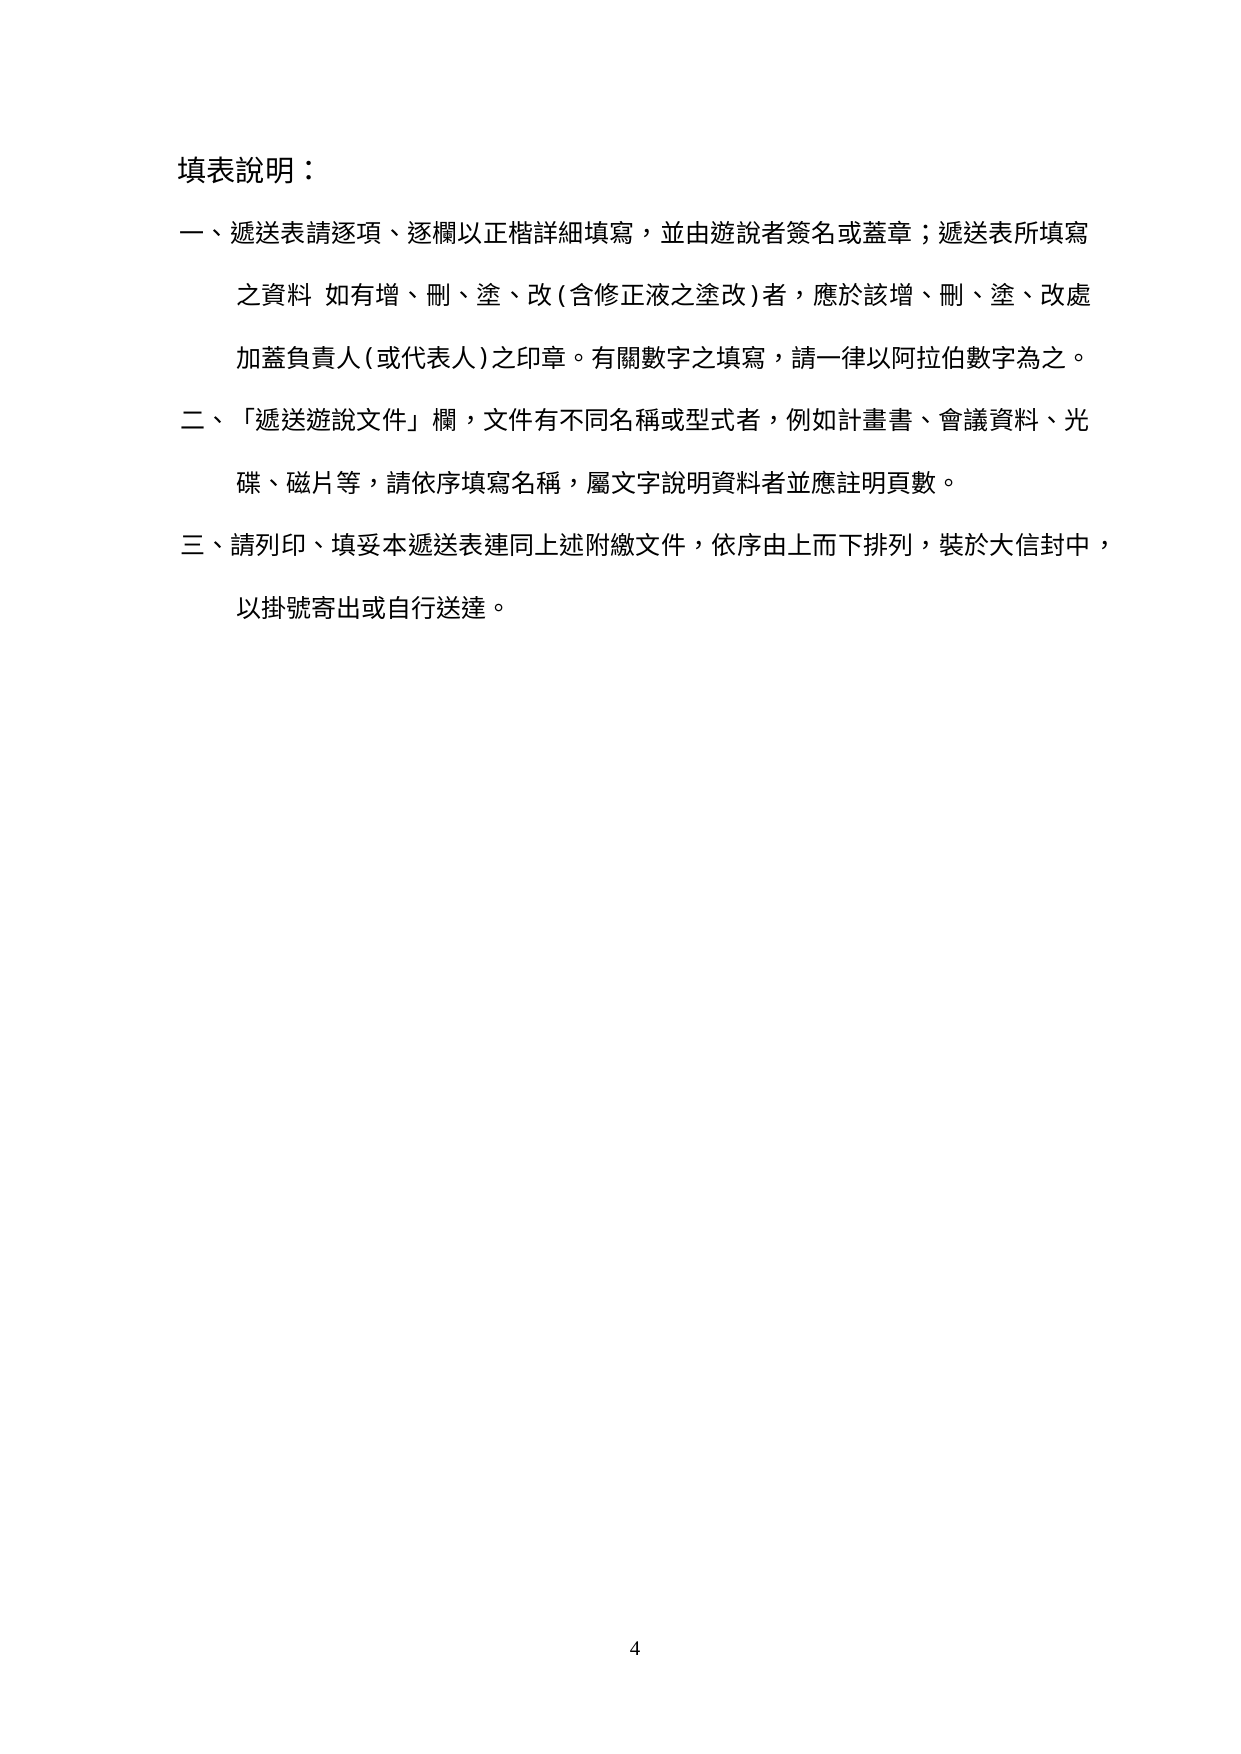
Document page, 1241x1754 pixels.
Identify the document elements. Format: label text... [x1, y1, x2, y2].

text 三、請列印、填妥本遞送表連同上述附繳文件，依序由上而下排列，裝於大信封中，以掛號寄出或自行送達。 [180, 502, 1092, 627]
text 填表說明： [177, 127, 1092, 189]
text 一、遞送表請逐項、逐欄以正楷詳細填寫，並由遊說者簽名或蓋章；遞送表所填寫之資料 如有增、刪、塗、改(含修正液之塗改)者，應於該增、刪、塗、改處加蓋負責人(或代表人)之印章。有關數字之填寫，請一律以阿拉伯數字為之。 [179, 189, 1092, 377]
text 二、「遞送遊說文件」欄，文件有不同名稱或型式者，例如計畫書、會議資料、光碟、磁片等，請依序填寫名稱，屬文字說明資料者並應註明頁數。 [180, 377, 1092, 502]
